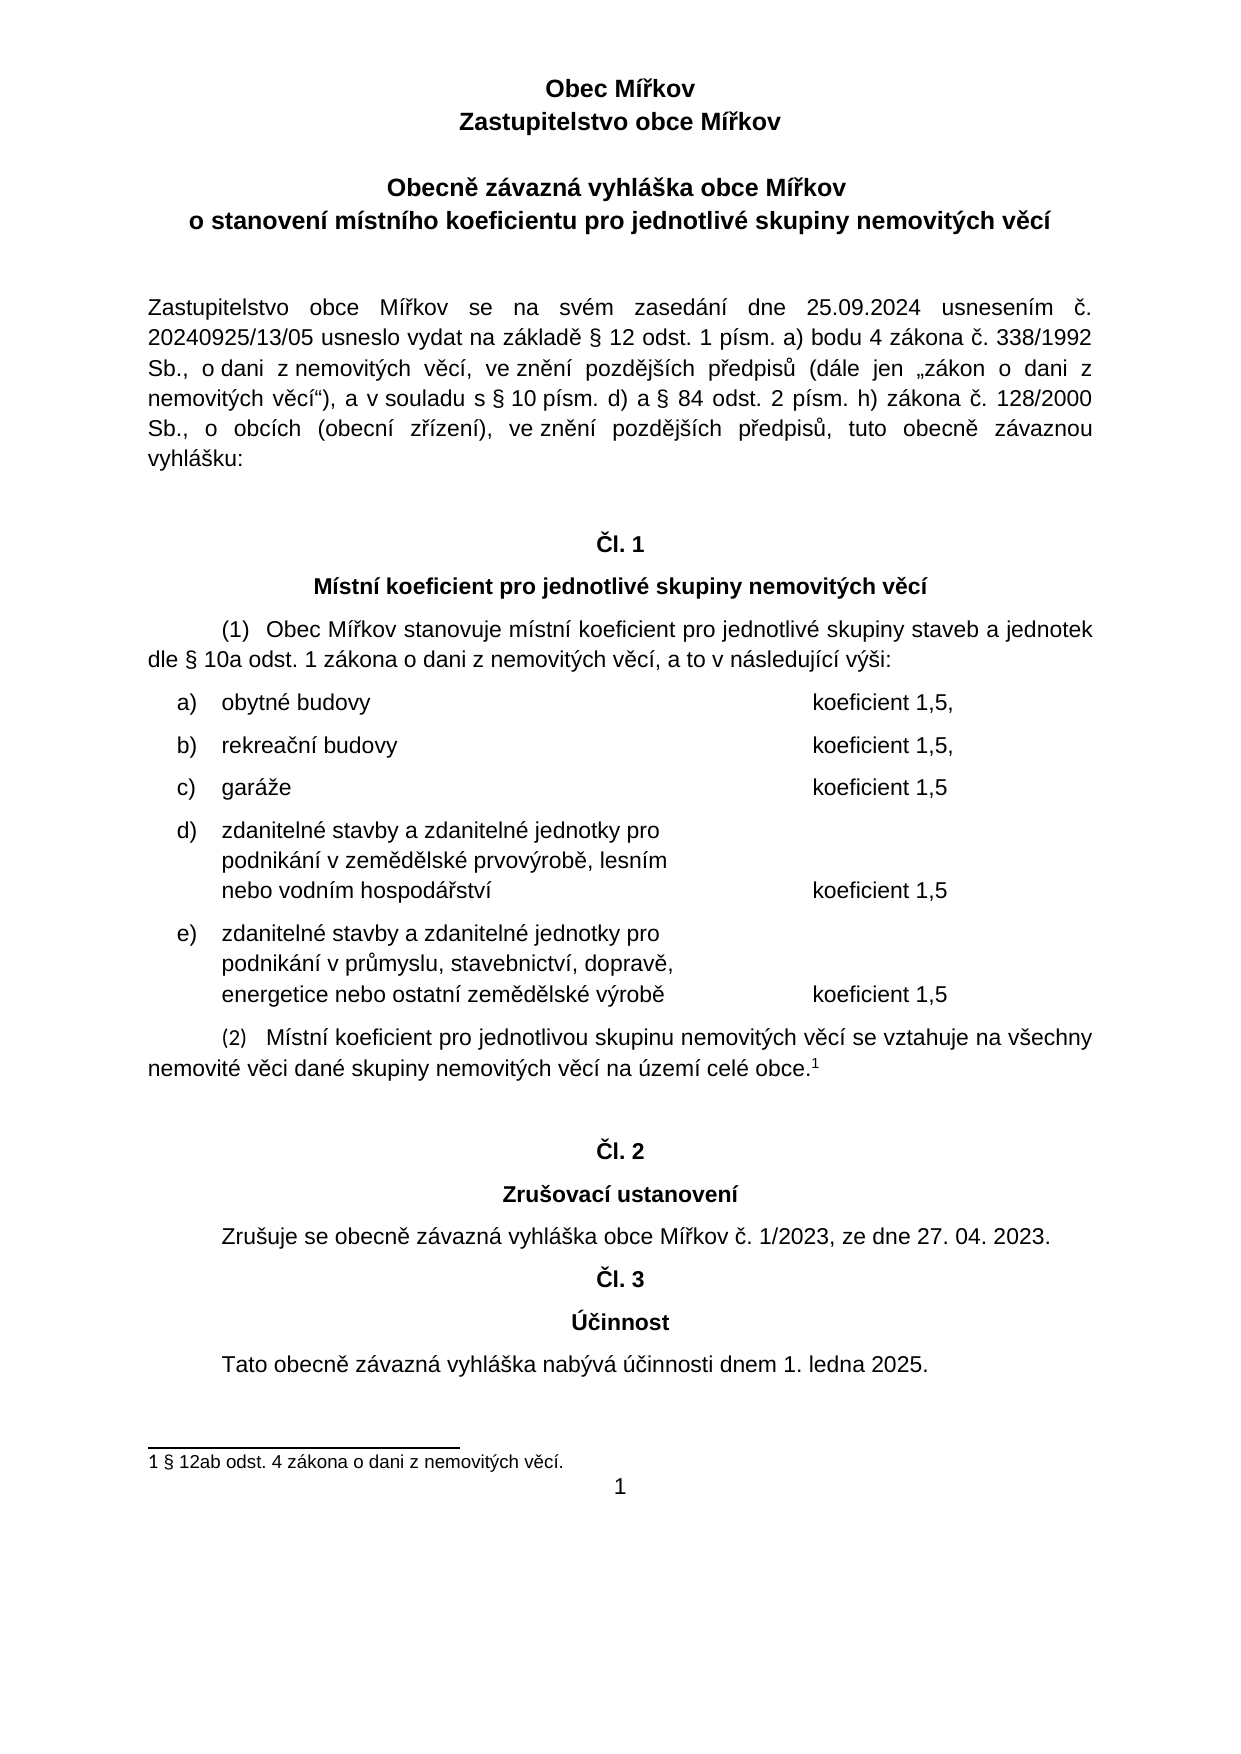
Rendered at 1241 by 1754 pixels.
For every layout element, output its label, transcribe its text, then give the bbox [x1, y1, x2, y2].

text Zrušovací ustanovení [148, 1181, 1093, 1207]
text Tato obecně závazná vyhláška nabývá účinnosti dnem 1. ledna 2025. [148, 1351, 1093, 1378]
text Místní koeficient pro jednotlivé skupiny nemovitých věcí [148, 573, 1093, 599]
text podnikání v průmyslu, stavebnictví, dopravě, [221, 950, 1093, 977]
list garáže koeficient 1,5 [177, 774, 1093, 801]
list Obec Mířkov stanovuje místní koeficient pro jednotlivé skupiny staveb a jednotek dle § 10a odst. 1 zákona o dani z nemovitých věcí, a to v následující výši: [148, 616, 1093, 672]
text Zastupitelstvo obce Mířkov se na svém zasedání dne 25.09.2024 usnesením č. 20240925/13/05 usneslo vydat na základě § 12 odst. 1 písm. a) bodu 4 zákona č. 338/1992 Sb., o dani z nemovitých věcí, ve znění pozdějších předpisů (dále jen „zákon o dani z nemovitých věcí“), a v souladu s § 10 písm. d) a § 84 odst. 2 písm. h) zákona č. 128/2000 Sb., o obcích (obecní zřízení), ve znění pozdějších předpisů, tuto obecně závaznou vyhlášku: [148, 294, 1093, 471]
text nebo vodním hospodářství koeficient 1,5 [221, 877, 1093, 904]
text Zastupitelstvo obce Mířkov [148, 107, 1093, 136]
text Zrušuje se obecně závazná vyhláška obce Mířkov č. 1/2023, ze dne 27. 04. 2023. [148, 1223, 1093, 1249]
text Obecně závazná vyhláška obce Mířkov o stanovení místního koeficientu pro jednotlivé skupiny nemovitých věcí [148, 173, 1093, 234]
text Účinnost [148, 1309, 1093, 1335]
text Čl. 3 [148, 1266, 1093, 1292]
list Místní koeficient pro jednotlivou skupinu nemovitých věcí se vztahuje na všechny nemovité věci dané skupiny nemovitých věcí na území celé obce. [148, 1023, 1093, 1081]
text energetice nebo ostatní zemědělské výrobě koeficient 1,5 [221, 981, 1093, 1007]
list zdanitelné stavby a zdanitelné jednotky pro [177, 920, 1093, 946]
list obytné budovy koeficient 1,5, [177, 689, 1093, 715]
text podnikání v zemědělské prvovýrobě, lesním [221, 847, 1093, 873]
text Čl. 2 [148, 1138, 1093, 1164]
list § 12ab odst. 4 zákona o dani z nemovitých věcí. [148, 1448, 1093, 1473]
list rekreační budovy koeficient 1,5, [177, 732, 1093, 758]
list zdanitelné stavby a zdanitelné jednotky pro [177, 817, 1093, 843]
text Obec Mířkov [148, 74, 1093, 102]
text Čl. 1 [148, 531, 1093, 557]
